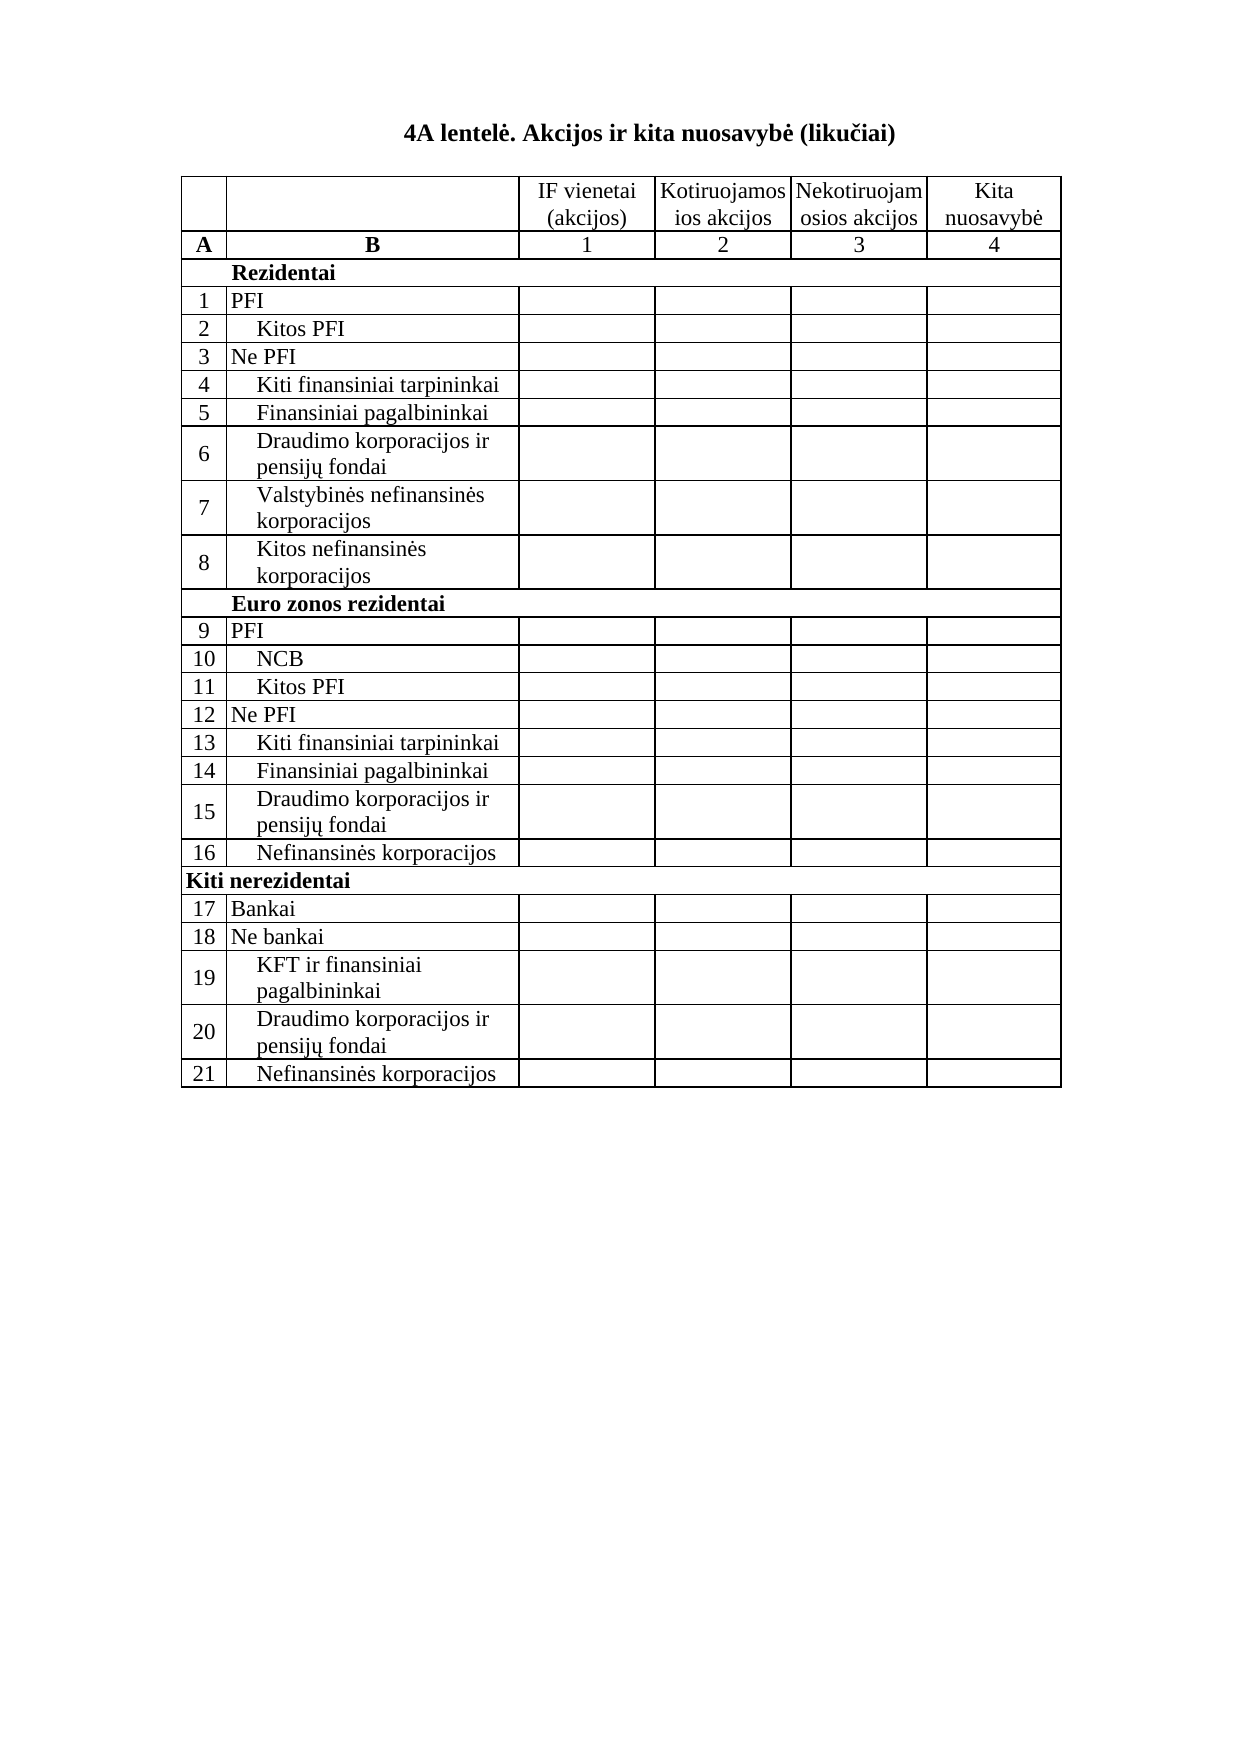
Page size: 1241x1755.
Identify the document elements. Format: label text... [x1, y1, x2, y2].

table_cell B [227, 232, 518, 258]
table_cell [520, 895, 654, 922]
table_cell [656, 481, 790, 534]
table_cell Rezidentai [182, 260, 1060, 286]
table_cell [792, 427, 926, 479]
table_cell 8 [182, 536, 226, 588]
table_cell [656, 371, 790, 397]
table_cell [520, 315, 654, 342]
table_cell Valstybinės nefinansinės korporacijos [227, 481, 518, 534]
table_cell [520, 673, 654, 700]
table_cell [928, 785, 1060, 838]
table_cell [928, 618, 1060, 644]
table_cell [928, 1060, 1060, 1086]
table_cell 19 [182, 951, 226, 1004]
table_cell [520, 343, 654, 369]
table_cell [928, 427, 1060, 479]
table_cell Kiti nerezidentai [182, 867, 1060, 894]
table_cell Finansiniai pagalbininkai [227, 757, 518, 783]
table_cell NCB [227, 646, 518, 672]
table_cell [792, 785, 926, 838]
table_cell [520, 1005, 654, 1058]
table_cell [928, 399, 1060, 425]
table_cell [792, 673, 926, 700]
table_cell [656, 923, 790, 949]
table_cell 4 [928, 232, 1060, 258]
table_cell [928, 895, 1060, 922]
table_cell [656, 1060, 790, 1086]
table_cell [520, 1060, 654, 1086]
table_cell 7 [182, 481, 226, 534]
table_cell [928, 951, 1060, 1004]
table_cell [792, 1060, 926, 1086]
table_cell 21 [182, 1060, 226, 1086]
table_cell [792, 729, 926, 756]
table_cell 11 [182, 673, 226, 700]
table_cell [928, 646, 1060, 672]
table_cell [656, 315, 790, 342]
table_cell 13 [182, 729, 226, 756]
table_cell [928, 923, 1060, 949]
table_cell [520, 618, 654, 644]
table_cell PFI [227, 287, 518, 314]
table_cell 15 [182, 785, 226, 838]
table_cell 6 [182, 427, 226, 479]
table_cell [792, 951, 926, 1004]
table_header [227, 177, 518, 230]
table_cell [520, 371, 654, 397]
table_cell Kitos PFI [227, 315, 518, 342]
table_cell [928, 729, 1060, 756]
table_cell Draudimo korporacijos ir pensijų fondai [227, 785, 518, 838]
table_cell [520, 427, 654, 479]
table_cell Finansiniai pagalbininkai [227, 399, 518, 425]
table_cell [520, 481, 654, 534]
table_cell 16 [182, 840, 226, 866]
table_cell [520, 646, 654, 672]
table_cell [928, 673, 1060, 700]
table_cell [792, 1005, 926, 1058]
table_cell [792, 399, 926, 425]
table_cell [656, 701, 790, 728]
table_cell [520, 729, 654, 756]
table_cell [792, 701, 926, 728]
table_cell [928, 840, 1060, 866]
table_cell 10 [182, 646, 226, 672]
text 4A lentelė. Akcijos ir kita nuosavybė (likučiai) [177, 118, 1122, 147]
table_cell [928, 536, 1060, 588]
table_cell Ne bankai [227, 923, 518, 949]
table_cell [792, 618, 926, 644]
table_cell Draudimo korporacijos ir pensijų fondai [227, 1005, 518, 1058]
table_cell 5 [182, 399, 226, 425]
table_cell [520, 923, 654, 949]
table_cell [928, 757, 1060, 783]
table_cell 2 [656, 232, 790, 258]
table_cell [792, 287, 926, 314]
table_cell [520, 785, 654, 838]
table_cell 12 [182, 701, 226, 728]
table_cell [520, 951, 654, 1004]
table_cell [656, 343, 790, 369]
table_cell A [182, 232, 226, 258]
table_cell [928, 701, 1060, 728]
table_cell [792, 343, 926, 369]
table_cell [792, 481, 926, 534]
table_cell [656, 536, 790, 588]
table_cell Kitos nefinansinės korporacijos [227, 536, 518, 588]
table_cell PFI [227, 618, 518, 644]
table_cell [656, 1005, 790, 1058]
table_cell [928, 1005, 1060, 1058]
table_cell 20 [182, 1005, 226, 1058]
table_cell [656, 618, 790, 644]
table_cell [792, 923, 926, 949]
table_cell 3 [792, 232, 926, 258]
table_header IF vienetai (akcijos) [520, 177, 654, 230]
table_cell [656, 673, 790, 700]
table_cell [792, 757, 926, 783]
table_cell [520, 757, 654, 783]
table_cell [656, 785, 790, 838]
table_cell Nefinansinės korporacijos [227, 840, 518, 866]
table_cell 18 [182, 923, 226, 949]
table_cell 9 [182, 618, 226, 644]
table_cell Kiti finansiniai tarpininkai [227, 371, 518, 397]
table_cell [656, 757, 790, 783]
table_cell [656, 646, 790, 672]
table_cell Ne PFI [227, 701, 518, 728]
table_cell [792, 895, 926, 922]
table_cell KFT ir finansiniai pagalbininkai [227, 951, 518, 1004]
table_cell [656, 951, 790, 1004]
table_cell 1 [520, 232, 654, 258]
table_cell Kiti finansiniai tarpininkai [227, 729, 518, 756]
table_cell Kitos PFI [227, 673, 518, 700]
table_cell [792, 315, 926, 342]
table_cell Draudimo korporacijos ir pensijų fondai [227, 427, 518, 479]
table_cell [792, 840, 926, 866]
table_header [182, 177, 226, 230]
table_cell [928, 343, 1060, 369]
table_cell [928, 481, 1060, 534]
table_cell Euro zonos rezidentai [182, 590, 1060, 616]
table_cell 3 [182, 343, 226, 369]
table_cell [520, 536, 654, 588]
table_cell [656, 427, 790, 479]
table_cell Ne PFI [227, 343, 518, 369]
table_cell 2 [182, 315, 226, 342]
table_cell [792, 536, 926, 588]
table_cell [656, 895, 790, 922]
table_header Nekotiruojamosios akcijos [792, 177, 926, 230]
table_cell [656, 729, 790, 756]
table_cell [928, 287, 1060, 314]
table_cell [656, 399, 790, 425]
table_cell [520, 840, 654, 866]
table_cell 1 [182, 287, 226, 314]
table_cell Nefinansinės korporacijos [227, 1060, 518, 1086]
table_cell [928, 315, 1060, 342]
table_cell 17 [182, 895, 226, 922]
table_cell [656, 287, 790, 314]
table_cell [792, 646, 926, 672]
table_cell [520, 287, 654, 314]
table_cell [792, 371, 926, 397]
table_cell [520, 701, 654, 728]
table_cell 14 [182, 757, 226, 783]
table_header Kita nuosavybė [928, 177, 1060, 230]
table_cell 4 [182, 371, 226, 397]
table_header Kotiruojamosios akcijos [656, 177, 790, 230]
table_cell [928, 371, 1060, 397]
table_cell [656, 840, 790, 866]
table_cell [520, 399, 654, 425]
table_cell Bankai [227, 895, 518, 922]
